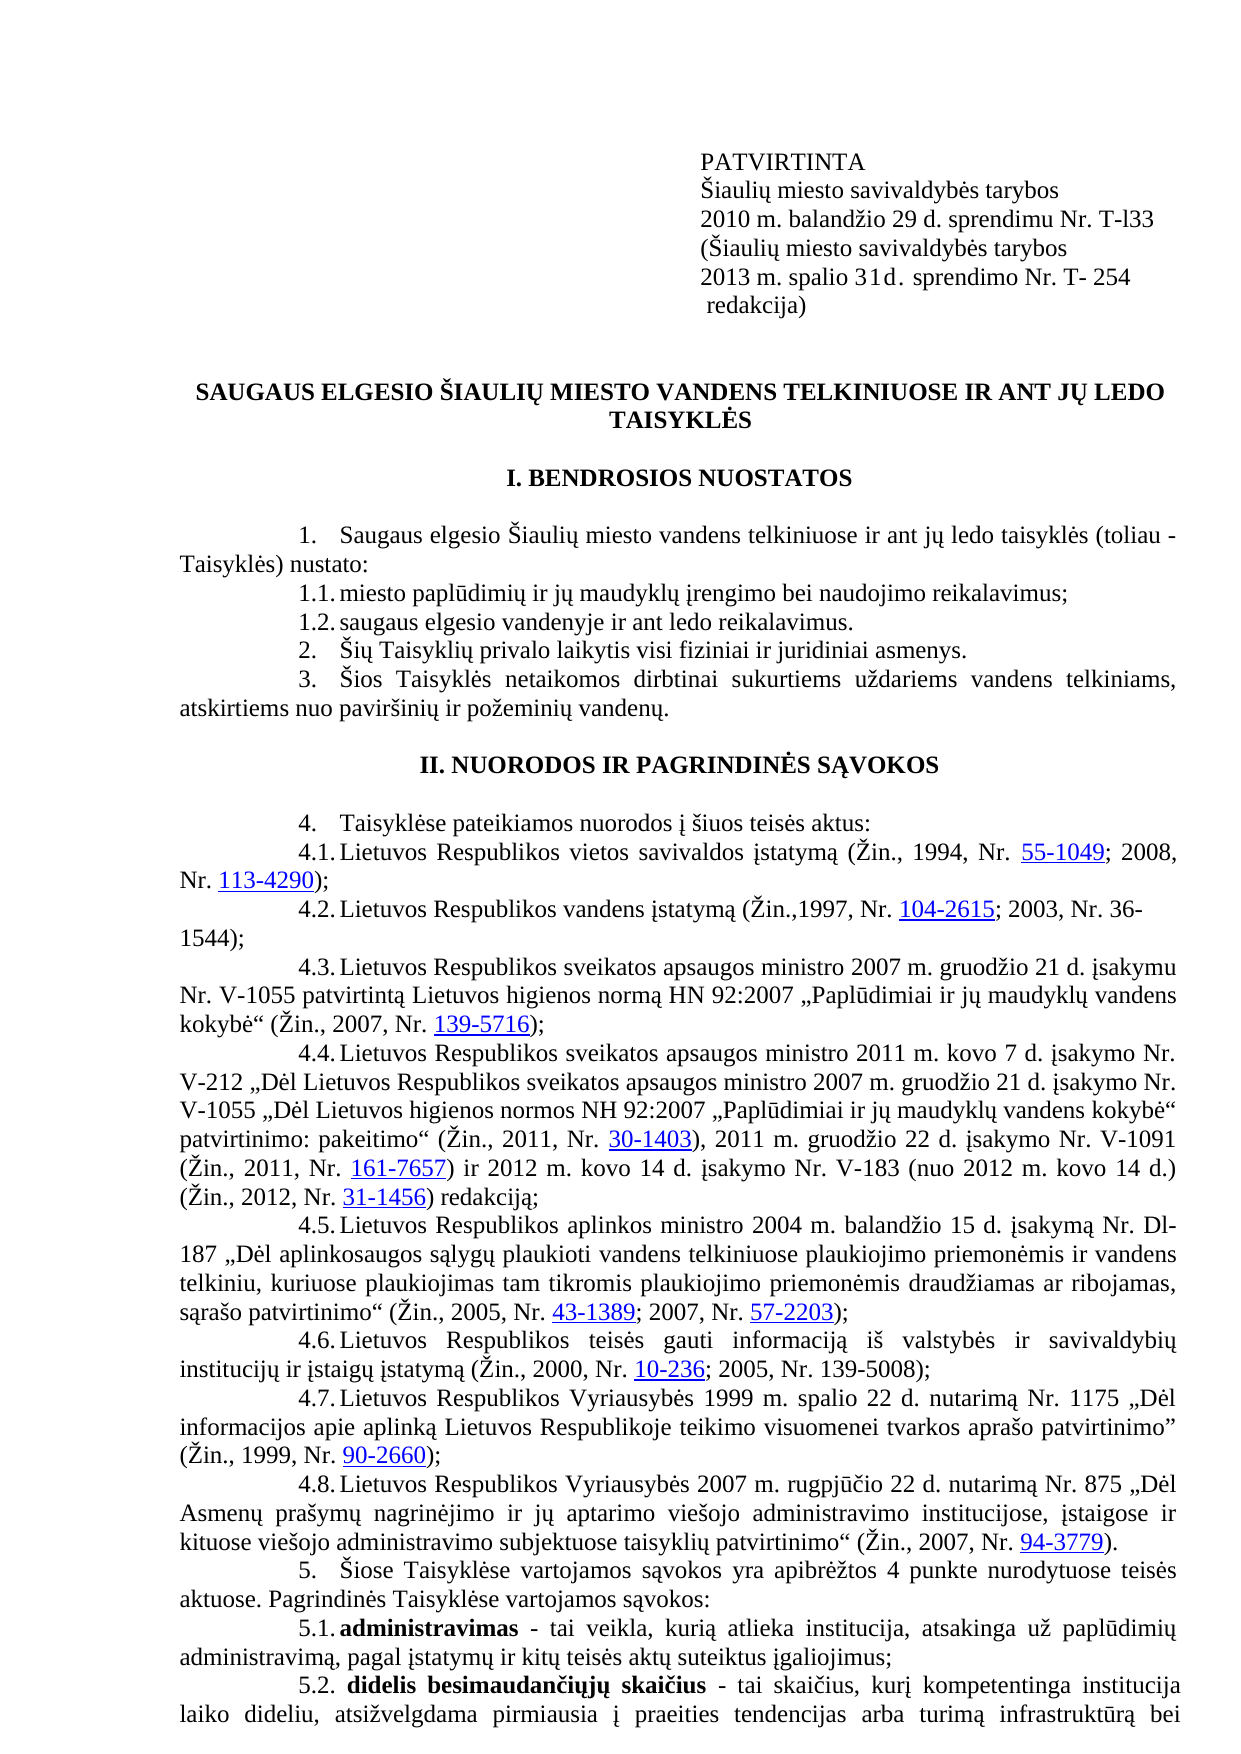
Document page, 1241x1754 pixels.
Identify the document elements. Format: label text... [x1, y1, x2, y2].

text PATVIRTINTA [700, 147, 1181, 176]
text 5.2. didelis besimaudančiųjų skaičius - tai skaičius, kurį kompetentinga institucija laiko dideliu, atsižvelgdama pirmiausia į praeities tendencijas arba turimą infrastruktūrą bei [179, 1671, 1181, 1728]
text 4.2. Lietuvos Respublikos vandens įstatymą (Žin.,1997, Nr. 104-2615; 2003, Nr. 36- [179, 894, 1181, 923]
text 5. Šiose Taisyklėse vartojamos sąvokos yra apibrėžtos 4 punkte nurodytuose teisės aktuose. Pagrindinės Taisyklėse vartojamos sąvokos: [179, 1556, 1177, 1613]
text 4.1. Lietuvos Respublikos vietos savivaldos įstatymą (Žin., 1994, Nr. 55-1049; 2008, Nr. 113-4290); [179, 837, 1177, 894]
text 4.7. Lietuvos Respublikos Vyriausybės 1999 m. spalio 22 d. nutarimą Nr. 1175 „Dėl informacijos apie aplinką Lietuvos Respublikoje teikimo visuomenei tvarkos aprašo patvirtinimo” (Žin., 1999, Nr. 90-2660); [179, 1383, 1177, 1469]
text 2013 m. spalio 31d. sprendimo Nr. T- 254 [700, 262, 1177, 291]
text 4.5. Lietuvos Respublikos aplinkos ministro 2004 m. balandžio 15 d. įsakymą Nr. Dl- 187 „Dėl aplinkosaugos sąlygų plaukioti vandens telkiniuose plaukiojimo priemonėmis ir vandens telkiniu, kuriuose plaukiojimas tam tikromis plaukiojimo priemonėmis draudžiamas ar ribojamas, sąrašo patvirtinimo“ (Žin., 2005, Nr. 43-1389; 2007, Nr. 57-2203); [179, 1211, 1177, 1326]
text 2. Šių Taisyklių privalo laikytis visi fiziniai ir juridiniai asmenys. [179, 636, 1181, 664]
text 4.8. Lietuvos Respublikos Vyriausybės 2007 m. rugpjūčio 22 d. nutarimą Nr. 875 „Dėl Asmenų prašymų nagrinėjimo ir jų aptarimo viešojo administravimo institucijose, įstaigose ir kituose viešojo administravimo subjektuose taisyklių patvirtinimo“ (Žin., 2007, Nr. 94-3779). [179, 1469, 1177, 1556]
text 3. Šios Taisyklės netaikomos dirbtinai sukurtiems uždariems vandens telkiniams, atskirtiems nuo paviršinių ir požeminių vandenų. [179, 664, 1177, 722]
text II. NUORODOS IR PAGRINDINĖS SĄVOKOS [177, 751, 1181, 779]
text SAUGAUS ELGESIO ŠIAULIŲ MIESTO VANDENS TELKINIUOSE IR ANT JŲ LEDO [179, 377, 1181, 406]
text 1.1. miesto paplūdimių ir jų maudyklų įrengimo bei naudojimo reikalavimus; [179, 578, 1181, 607]
text 4.6. Lietuvos Respublikos teisės gauti informaciją iš valstybės ir savivaldybių institucijų ir įstaigų įstatymą (Žin., 2000, Nr. 10-236; 2005, Nr. 139-5008); [179, 1326, 1177, 1383]
text 1.2. saugaus elgesio vandenyje ir ant ledo reikalavimus. [179, 607, 1181, 636]
text 4.3. Lietuvos Respublikos sveikatos apsaugos ministro 2007 m. gruodžio 21 d. įsakymu Nr. V-1055 patvirtintą Lietuvos higienos normą HN 92:2007 „Paplūdimiai ir jų maudyklų vandens kokybė“ (Žin., 2007, Nr. 139-5716); [179, 952, 1177, 1038]
text I. BENDROSIOS NUOSTATOS [177, 463, 1181, 492]
text 4. Taisyklėse pateikiamos nuorodos į šiuos teisės aktus: [179, 808, 1181, 837]
text 2010 m. balandžio 29 d. sprendimu Nr. T-l33 [700, 204, 1177, 233]
text 1544); [179, 923, 1181, 952]
text 4.4. Lietuvos Respublikos sveikatos apsaugos ministro 2011 m. kovo 7 d. įsakymo Nr. V-212 „Dėl Lietuvos Respublikos sveikatos apsaugos ministro 2007 m. gruodžio 21 d. įsakymo Nr. V-1055 „Dėl Lietuvos higienos normos NH 92:2007 „Paplūdimiai ir jų maudyklų vandens kokybė“ patvirtinimo: pakeitimo“ (Žin., 2011, Nr. 30-1403), 2011 m. gruodžio 22 d. įsakymo Nr. V-1091 (Žin., 2011, Nr. 161-7657) ir 2012 m. kovo 14 d. įsakymo Nr. V-183 (nuo 2012 m. kovo 14 d.) (Žin., 2012, Nr. 31-1456) redakciją; [179, 1038, 1177, 1211]
text TAISYKLĖS [179, 406, 1181, 434]
text 1. Saugaus elgesio Šiaulių miesto vandens telkiniuose ir ant jų ledo taisyklės (toliau - Taisyklės) nustato: [179, 521, 1177, 578]
text Šiaulių miesto savivaldybės tarybos [700, 176, 1177, 204]
text 5.1. administravimas - tai veikla, kurią atlieka institucija, atsakinga už paplūdimių administravimą, pagal įstatymų ir kitų teisės aktų suteiktus įgaliojimus; [179, 1613, 1177, 1671]
text redakcija) [700, 291, 1177, 319]
text (Šiaulių miesto savivaldybės tarybos [700, 233, 1177, 262]
